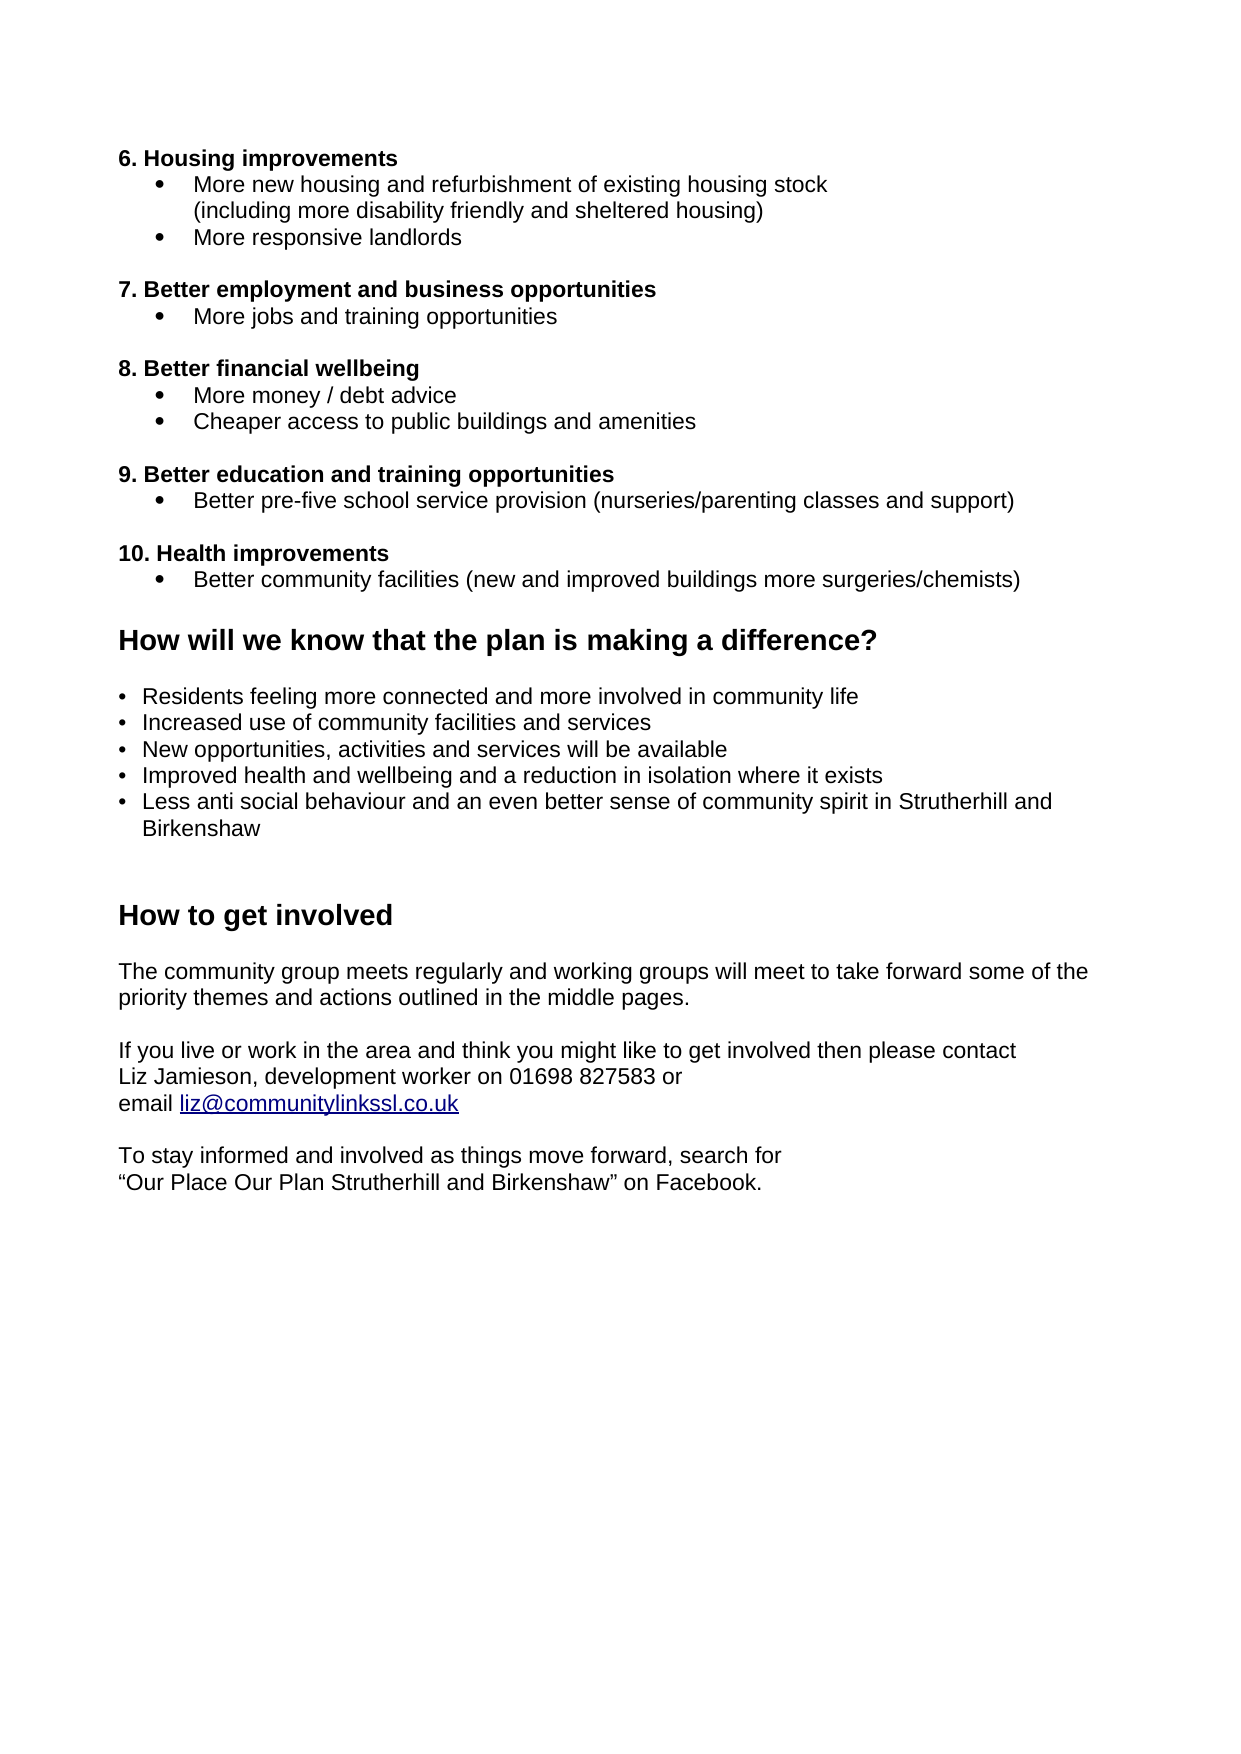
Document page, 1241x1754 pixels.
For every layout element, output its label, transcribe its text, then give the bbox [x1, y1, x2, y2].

text 10. Health improvements [118, 540, 1122, 566]
list Better community facilities (new and improved buildings more surgeries/chemists) [156, 566, 1122, 592]
list Less anti social behaviour and an even better sense of community spirit in Strutherhill and Birkenshaw [118, 788, 1122, 841]
text The community group meets regularly and working groups will meet to take forward some of the priority themes and actions outlined in the middle pages. [118, 958, 1122, 1011]
text 8. Better financial wellbeing [118, 355, 1122, 382]
list More jobs and training opportunities [156, 303, 1122, 329]
text 7. Better employment and business opportunities [118, 276, 1122, 303]
list More money / debt advice [156, 382, 1122, 408]
text To stay informed and involved as things move forward, search for “Our Place Our Plan Strutherhill and Birkenshaw” on Facebook. [118, 1142, 1122, 1195]
list Residents feeling more connected and more involved in community life [118, 683, 1122, 709]
list More responsive landlords [156, 223, 1122, 250]
subtitle How will we know that the plan is making a difference? [118, 623, 1122, 657]
text If you live or work in the area and think you might like to get involved then please contact Liz Jamieson, development worker on 01698 827583 or email liz@communitylinkssl.co.uk [118, 1037, 1122, 1116]
list New opportunities, activities and services will be available [118, 736, 1122, 762]
text 6. Housing improvements [118, 144, 1122, 171]
text 9. Better education and training opportunities [118, 461, 1122, 487]
list Improved health and wellbeing and a reduction in isolation where it exists [118, 762, 1122, 788]
list Cheaper access to public buildings and amenities [156, 408, 1122, 434]
list More new housing and refurbishment of existing housing stock (including more disability friendly and sheltered housing) [156, 171, 1122, 223]
subtitle How to get involved [118, 898, 1122, 931]
list Better pre-five school service provision (nurseries/parenting classes and support) [156, 487, 1122, 513]
list Increased use of community facilities and services [118, 709, 1122, 736]
